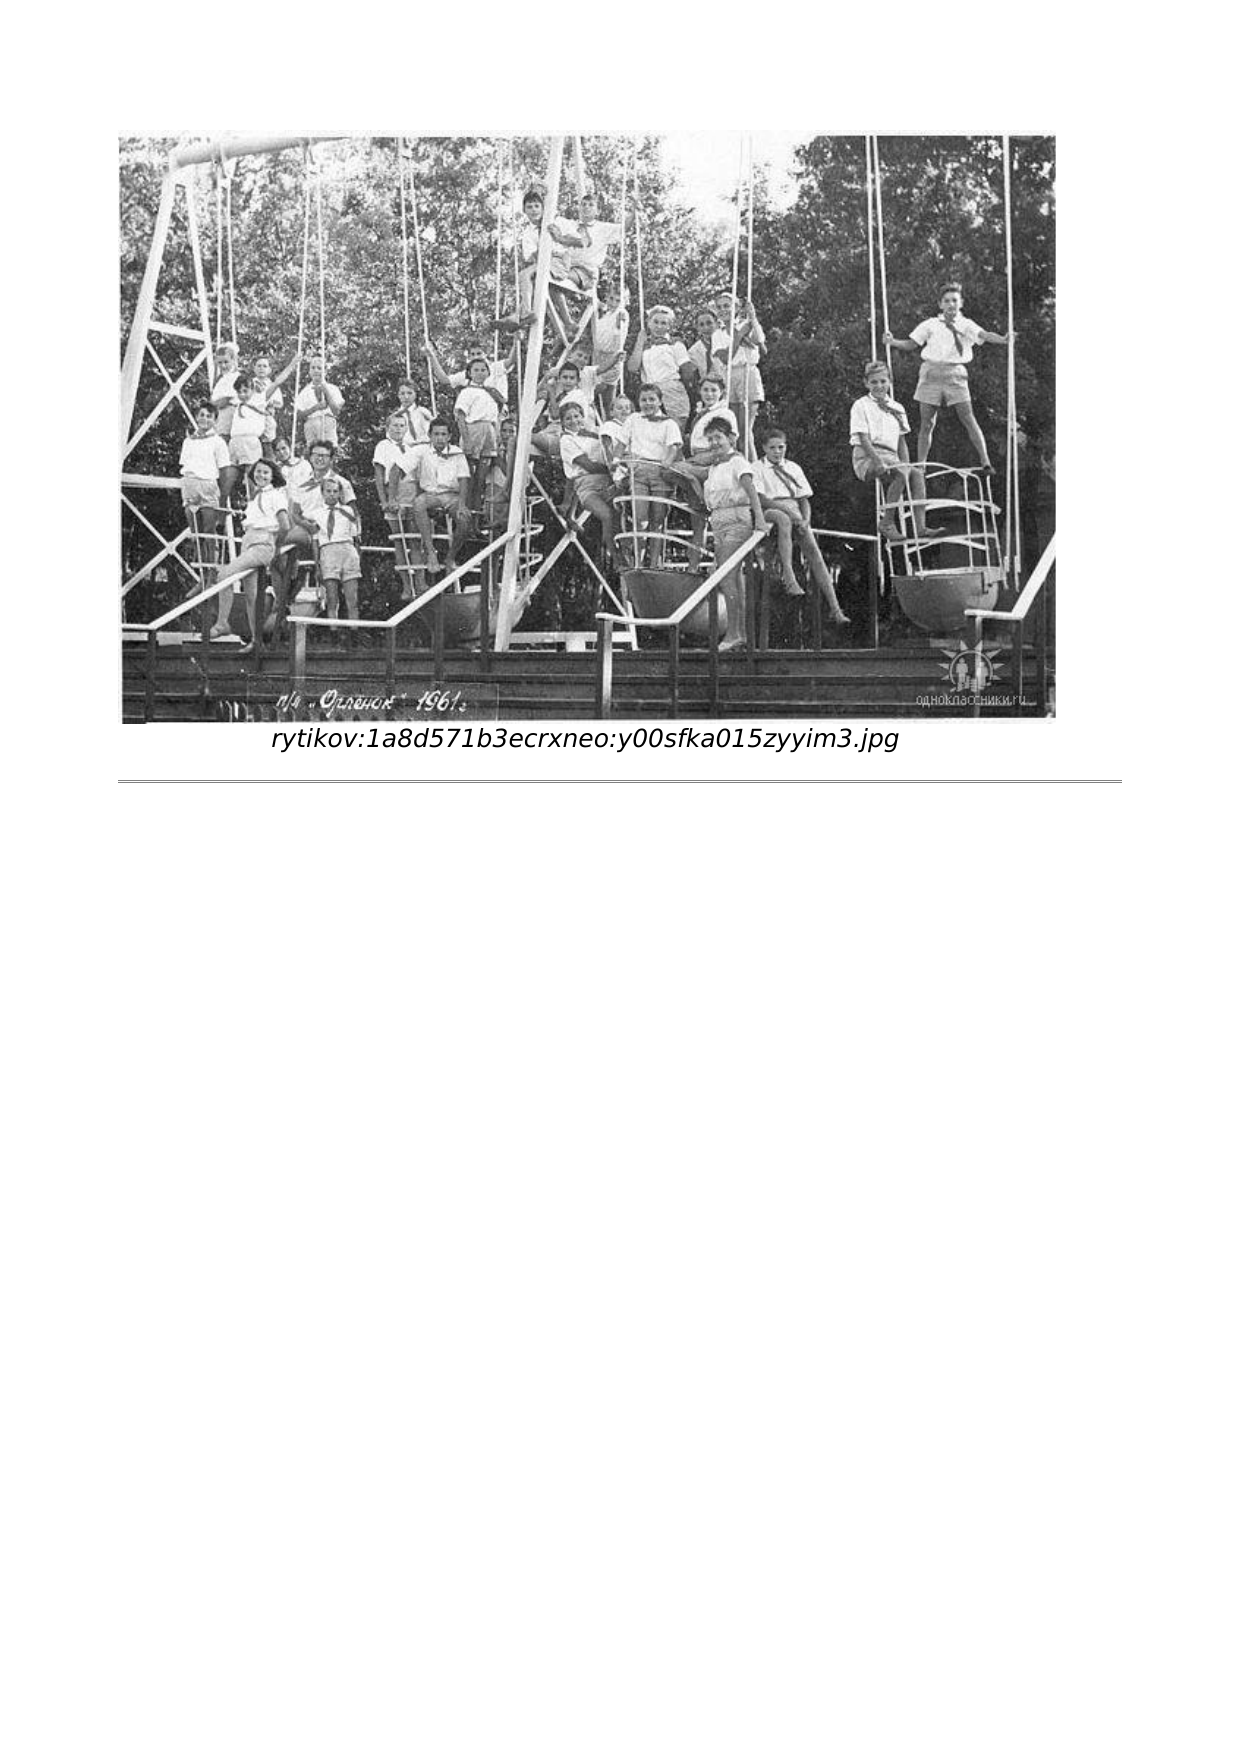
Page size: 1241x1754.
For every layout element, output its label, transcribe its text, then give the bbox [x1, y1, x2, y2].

picture [118, 130, 1056, 724]
text rytikov:1a8d571b3ecrxneo:y00sfka015zyyim3.jpg [118, 724, 1056, 753]
